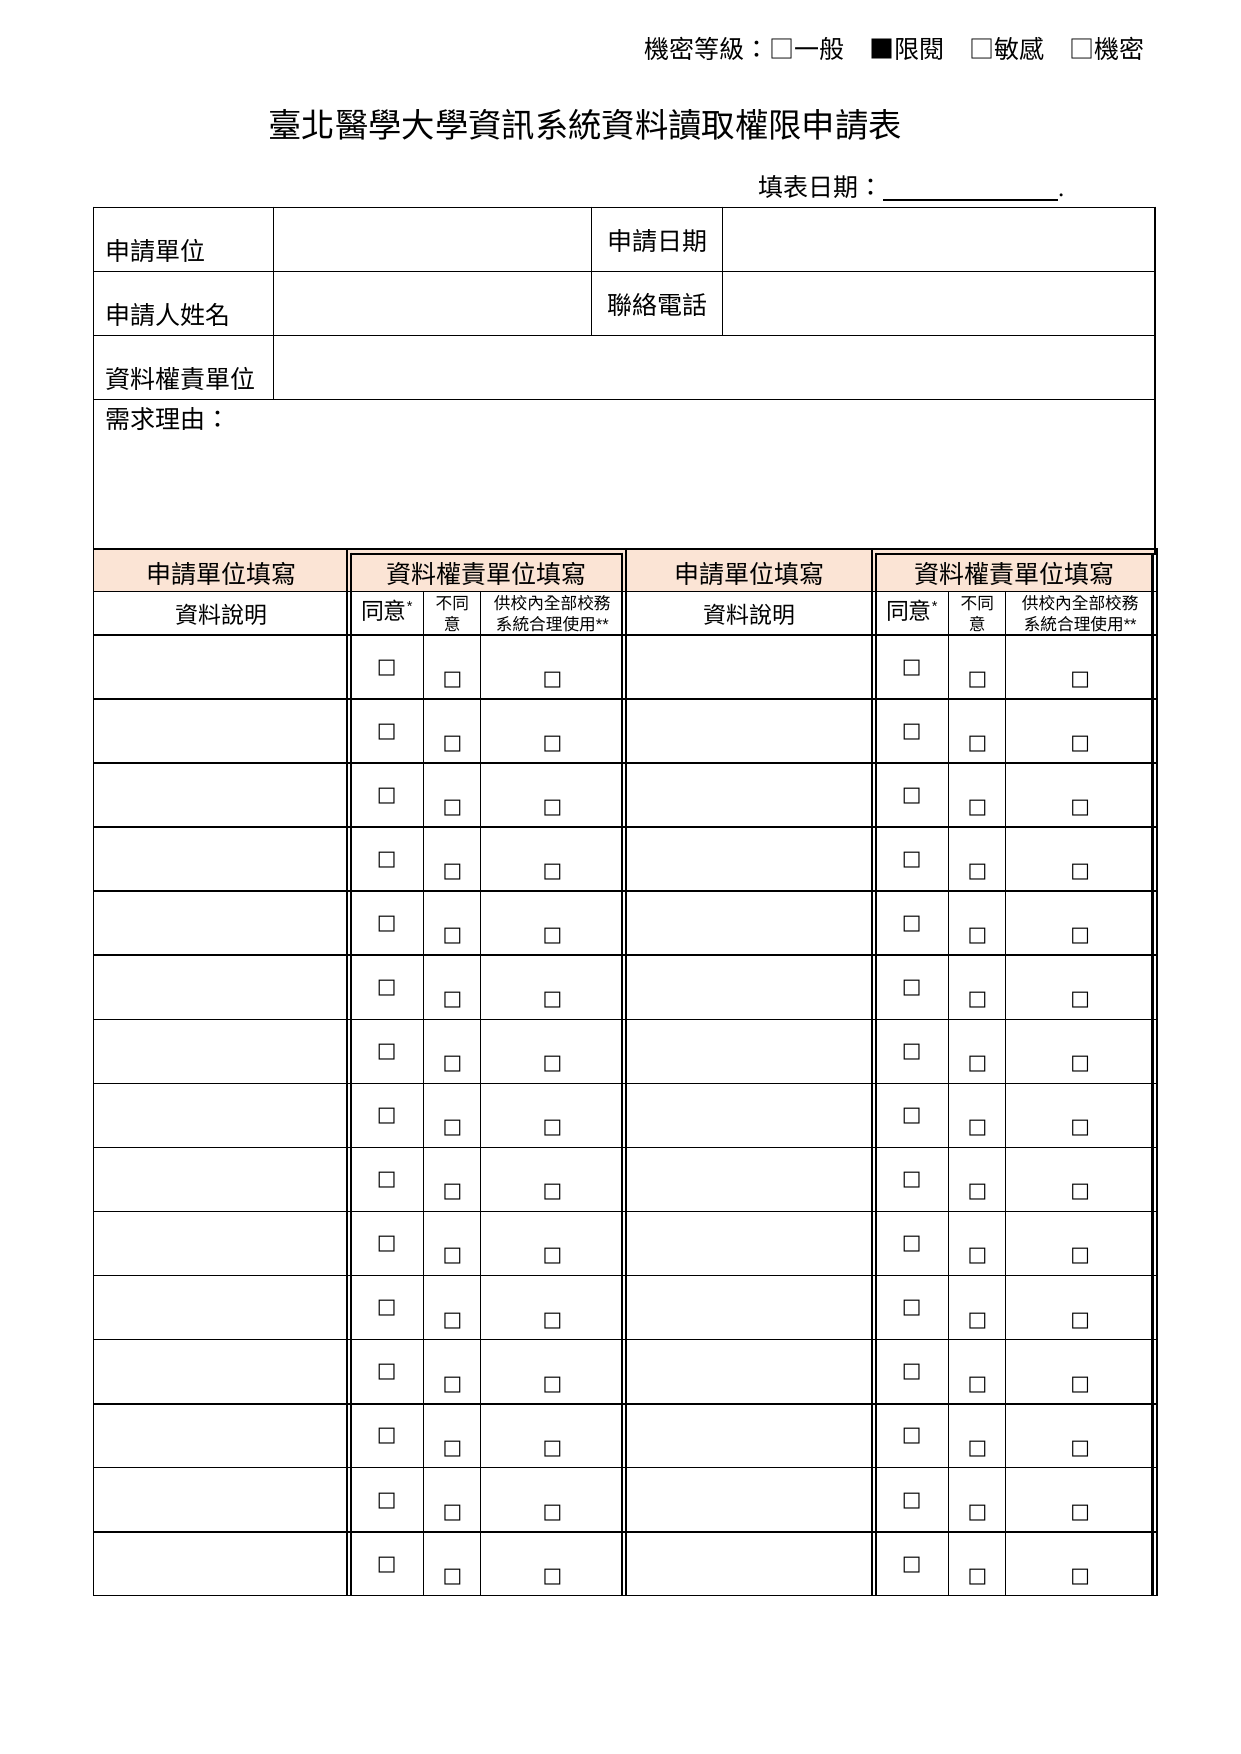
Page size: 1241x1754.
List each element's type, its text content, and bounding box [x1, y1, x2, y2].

table_cell 申請單位填寫 [627, 550, 871, 591]
table_cell □ [877, 1533, 948, 1595]
table_cell □ [424, 764, 480, 826]
table_cell □ [949, 1148, 1005, 1211]
table_cell 不同意 [949, 592, 1005, 634]
table_cell □ [1006, 700, 1151, 762]
table_cell [94, 1020, 346, 1082]
table_cell 資料權責單位 [94, 336, 273, 399]
table_cell □ [481, 1212, 621, 1275]
table_cell 資料權責單位填寫 [349, 550, 624, 591]
table_cell □ [481, 892, 621, 954]
table_cell □ [481, 1020, 621, 1082]
table_cell [627, 1276, 871, 1339]
table_cell □ [352, 636, 423, 698]
table_cell □ [481, 956, 621, 1018]
table_cell □ [424, 956, 480, 1018]
table_cell [274, 208, 591, 271]
table_cell [94, 1276, 346, 1339]
table_cell [627, 1148, 871, 1211]
table_cell [627, 1405, 871, 1467]
table_cell □ [1006, 1468, 1151, 1531]
table_cell [94, 1405, 346, 1467]
table_cell □ [1006, 1340, 1151, 1403]
table_cell [627, 700, 871, 762]
table_cell [627, 892, 871, 954]
table_cell [94, 1084, 346, 1147]
table_cell [94, 1340, 346, 1403]
table_cell □ [352, 1468, 423, 1531]
table_cell [627, 1533, 871, 1595]
table_cell [627, 1340, 871, 1403]
table_cell □ [481, 1405, 621, 1467]
table_cell □ [877, 1212, 948, 1275]
table_cell □ [424, 1533, 480, 1595]
table_cell □ [949, 1340, 1005, 1403]
table_cell □ [481, 1084, 621, 1147]
table_cell □ [877, 1340, 948, 1403]
table_cell 不同意 [424, 592, 480, 634]
table_cell □ [424, 1405, 480, 1467]
table_cell [627, 1212, 871, 1275]
table_cell □ [1006, 1276, 1151, 1339]
table_cell [94, 1148, 346, 1211]
table_cell □ [352, 1148, 423, 1211]
table_cell □ [949, 636, 1005, 698]
table_cell □ [352, 764, 423, 826]
table_header [1075, 82, 1154, 207]
table_cell □ [877, 1405, 948, 1467]
table_cell [627, 636, 871, 698]
table_cell □ [481, 1533, 621, 1595]
table_cell □ [949, 1468, 1005, 1531]
table_cell □ [949, 1405, 1005, 1467]
table_cell □ [949, 1212, 1005, 1275]
table_cell [723, 272, 1154, 335]
table_cell [94, 764, 346, 826]
table_cell □ [481, 828, 621, 890]
table_cell □ [424, 892, 480, 954]
table_cell □ [424, 1340, 480, 1403]
table_cell [627, 828, 871, 890]
table_cell 同意* [877, 592, 948, 634]
table_cell □ [949, 1276, 1005, 1339]
table_cell □ [424, 1468, 480, 1531]
table_cell □ [481, 764, 621, 826]
table_cell 資料權責單位填寫 [874, 550, 1154, 591]
table_cell □ [1006, 1405, 1151, 1467]
table_cell □ [949, 1020, 1005, 1082]
table_cell [274, 272, 591, 335]
table_cell [627, 1468, 871, 1531]
table_cell 申請單位 [94, 208, 273, 271]
table_cell □ [1006, 1533, 1151, 1595]
table_cell 資料說明 [94, 592, 346, 634]
table_cell □ [424, 1084, 480, 1147]
table_cell [627, 1020, 871, 1082]
table_cell □ [352, 1212, 423, 1275]
table_cell □ [424, 636, 480, 698]
table_cell □ [352, 892, 423, 954]
table_cell 申請日期 [592, 208, 722, 271]
table_cell □ [352, 700, 423, 762]
table_cell □ [352, 1084, 423, 1147]
table_cell □ [877, 1468, 948, 1531]
table_cell □ [424, 828, 480, 890]
table_cell □ [949, 764, 1005, 826]
table_cell □ [424, 1148, 480, 1211]
table_cell [94, 956, 346, 1018]
table_cell □ [949, 1533, 1005, 1595]
table_cell □ [424, 1276, 480, 1339]
table_cell □ [352, 956, 423, 1018]
table_cell 申請單位填寫 [94, 550, 346, 591]
table_cell □ [481, 636, 621, 698]
table_cell 聯絡電話 [592, 272, 722, 335]
table_cell □ [1006, 1084, 1151, 1147]
table_cell □ [1006, 1148, 1151, 1211]
table_cell 供校內全部校務系統合理使用** [481, 592, 621, 634]
table_cell □ [877, 764, 948, 826]
table_cell □ [424, 1020, 480, 1082]
table_cell □ [877, 892, 948, 954]
table_cell [627, 764, 871, 826]
table_cell □ [877, 1084, 948, 1147]
table_cell □ [949, 700, 1005, 762]
table_cell □ [352, 1405, 423, 1467]
table_cell □ [481, 1148, 621, 1211]
table_cell □ [877, 1276, 948, 1339]
table_cell □ [877, 700, 948, 762]
table_cell 申請人姓名 [94, 272, 273, 335]
table_cell □ [352, 1340, 423, 1403]
table_cell □ [1006, 1020, 1151, 1082]
table_cell [94, 636, 346, 698]
table_cell □ [481, 1468, 621, 1531]
table_cell □ [1006, 956, 1151, 1018]
table_cell □ [424, 700, 480, 762]
table_cell □ [949, 956, 1005, 1018]
table_cell [94, 1212, 346, 1275]
table_cell [274, 336, 1154, 399]
table_cell □ [424, 1212, 480, 1275]
table_cell □ [877, 1148, 948, 1211]
table_cell [94, 700, 346, 762]
table_cell □ [1006, 636, 1151, 698]
table_cell □ [481, 1276, 621, 1339]
table_cell □ [949, 892, 1005, 954]
table_cell □ [949, 1084, 1005, 1147]
table_cell □ [1006, 764, 1151, 826]
table_cell □ [1006, 828, 1151, 890]
table_cell □ [1006, 892, 1151, 954]
table_cell □ [352, 1020, 423, 1082]
table_cell 需求理由： [94, 400, 1154, 548]
table_cell 同意* [352, 592, 423, 634]
table_cell [94, 1468, 346, 1531]
table_cell 資料說明 [627, 592, 871, 634]
table_cell [723, 208, 1154, 271]
table_cell □ [352, 1276, 423, 1339]
table_cell □ [352, 1533, 423, 1595]
table_cell □ [877, 1020, 948, 1082]
table_cell [94, 892, 346, 954]
table_cell [94, 1533, 346, 1595]
table_cell □ [1006, 1212, 1151, 1275]
table_cell □ [352, 828, 423, 890]
table_cell □ [877, 956, 948, 1018]
table_cell □ [949, 828, 1005, 890]
table_cell [627, 1084, 871, 1147]
table_cell □ [877, 828, 948, 890]
table_cell □ [481, 1340, 621, 1403]
table_cell □ [877, 636, 948, 698]
table_cell [94, 828, 346, 890]
table_cell □ [481, 700, 621, 762]
table_cell 供校內全部校務系統合理使用** [1006, 592, 1151, 634]
table_cell [627, 956, 871, 1018]
table_header 臺北醫學大學資訊系統資料讀取權限申請表 填表日期： . [94, 82, 1075, 207]
